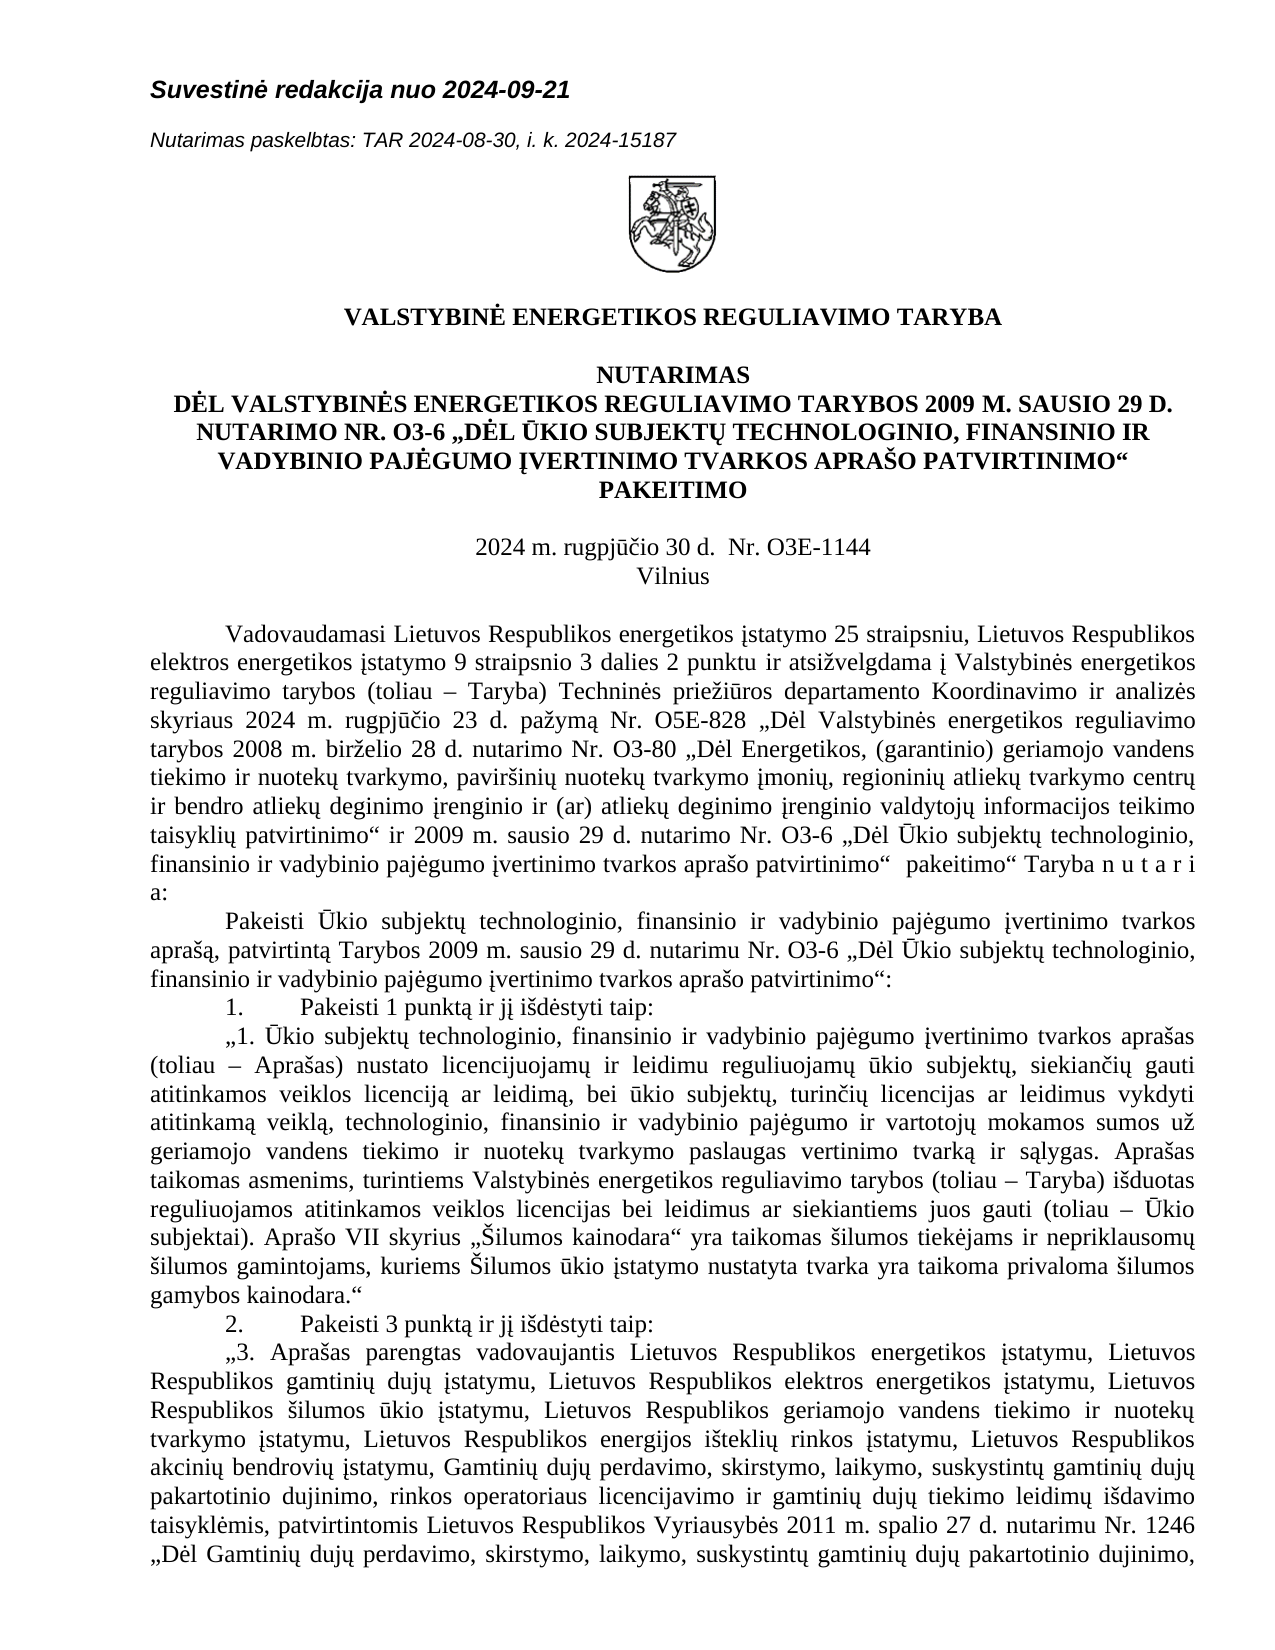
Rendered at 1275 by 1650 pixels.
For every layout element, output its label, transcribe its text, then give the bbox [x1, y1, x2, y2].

text Pakeisti Ūkio subjektų technologinio, finansinio ir vadybinio pajėgumo įvertinimo tvarkos aprašą, patvirtintą Tarybos 2009 m. sausio 29 d. nutarimu Nr. O3-6 „Dėl Ūkio subjektų technologinio, finansinio ir vadybinio pajėgumo įvertinimo tvarkos aprašo patvirtinimo“: [150, 906, 1196, 992]
text „1. Ūkio subjektų technologinio, finansinio ir vadybinio pajėgumo įvertinimo tvarkos aprašas (toliau – Aprašas) nustato licencijuojamų ir leidimu reguliuojamų ūkio subjektų, siekiančių gauti atitinkamos veiklos licenciją ar leidimą, bei ūkio subjektų, turinčių licencijas ar leidimus vykdyti atitinkamą veiklą, technologinio, finansinio ir vadybinio pajėgumo ir vartotojų mokamos sumos už geriamojo vandens tiekimo ir nuotekų tvarkymo paslaugas vertinimo tvarką ir sąlygas. Aprašas taikomas asmenims, turintiems Valstybinės energetikos reguliavimo tarybos (toliau – Taryba) išduotas reguliuojamos atitinkamos veiklos licencijas bei leidimus ar siekiantiems juos gauti (toliau – Ūkio subjektai). Aprašo VII skyrius „Šilumos kainodara“ yra taikomas šilumos tiekėjams ir nepriklausomų šilumos gamintojams, kuriems Šilumos ūkio įstatymo nustatyta tvarka yra taikoma privaloma šilumos gamybos kainodara.“ [150, 1021, 1196, 1309]
text Vilnius [150, 561, 1196, 590]
text Suvestinė redakcija nuo 2024-09-21 [150, 75, 1196, 104]
text VALSTYBINĖ Energetikos reguliavimo TarybA [150, 302, 1196, 331]
text DĖL valstybinės energetikos reguliavimo tarybos 2009 m. sausio 29 d. nutarimo Nr. O3-6 „dėl ŪKIO SUBJEKTŲ TECHNOLOGINIO, FINANSINIO IR VADYBINIO PAJĖGUMO ĮVERTINIMO TVARKOS APRAŠO PATVIRTINIMO“ pakeitimo [150, 389, 1196, 504]
text NUTARIMAS [150, 360, 1196, 389]
text 2. Pakeisti 3 punktą ir jį išdėstyti taip: [150, 1309, 1196, 1337]
text 2024 m. rugpjūčio 30 d. Nr. O3E-1144 [150, 532, 1196, 561]
text „3. Aprašas parengtas vadovaujantis Lietuvos Respublikos energetikos įstatymu, Lietuvos Respublikos gamtinių dujų įstatymu, Lietuvos Respublikos elektros energetikos įstatymu, Lietuvos Respublikos šilumos ūkio įstatymu, Lietuvos Respublikos geriamojo vandens tiekimo ir nuotekų tvarkymo įstatymu, Lietuvos Respublikos energijos išteklių rinkos įstatymu, Lietuvos Respublikos akcinių bendrovių įstatymu, Gamtinių dujų perdavimo, skirstymo, laikymo, suskystintų gamtinių dujų pakartotinio dujinimo, rinkos operatoriaus licencijavimo ir gamtinių dujų tiekimo leidimų išdavimo taisyklėmis, patvirtintomis Lietuvos Respublikos Vyriausybės 2011 m. spalio 27 d. nutarimu Nr. 1246 „Dėl Gamtinių dujų perdavimo, skirstymo, laikymo, suskystintų gamtinių dujų pakartotinio dujinimo, [150, 1337, 1196, 1567]
text 1. Pakeisti 1 punktą ir jį išdėstyti taip: [150, 992, 1196, 1021]
text Vadovaudamasi Lietuvos Respublikos energetikos įstatymo 25 straipsniu, Lietuvos Respublikos elektros energetikos įstatymo 9 straipsnio 3 dalies 2 punktu ir atsižvelgdama į Valstybinės energetikos reguliavimo tarybos (toliau – Taryba) Techninės priežiūros departamento Koordinavimo ir analizės skyriaus 2024 m. rugpjūčio 23 d. pažymą Nr. O5E-828 „Dėl Valstybinės energetikos reguliavimo tarybos 2008 m. birželio 28 d. nutarimo Nr. O3-80 „Dėl Energetikos, (garantinio) geriamojo vandens tiekimo ir nuotekų tvarkymo, paviršinių nuotekų tvarkymo įmonių, regioninių atliekų tvarkymo centrų ir bendro atliekų deginimo įrenginio ir (ar) atliekų deginimo įrenginio valdytojų informacijos teikimo taisyklių patvirtinimo“ ir 2009 m. sausio 29 d. nutarimo Nr. O3-6 „Dėl Ūkio subjektų technologinio, finansinio ir vadybinio pajėgumo įvertinimo tvarkos aprašo patvirtinimo“ pakeitimo“ Taryba n u t a r i a: [150, 619, 1196, 906]
text Nutarimas paskelbtas: TAR 2024-08-30, i. k. 2024-15187 [150, 128, 1196, 152]
